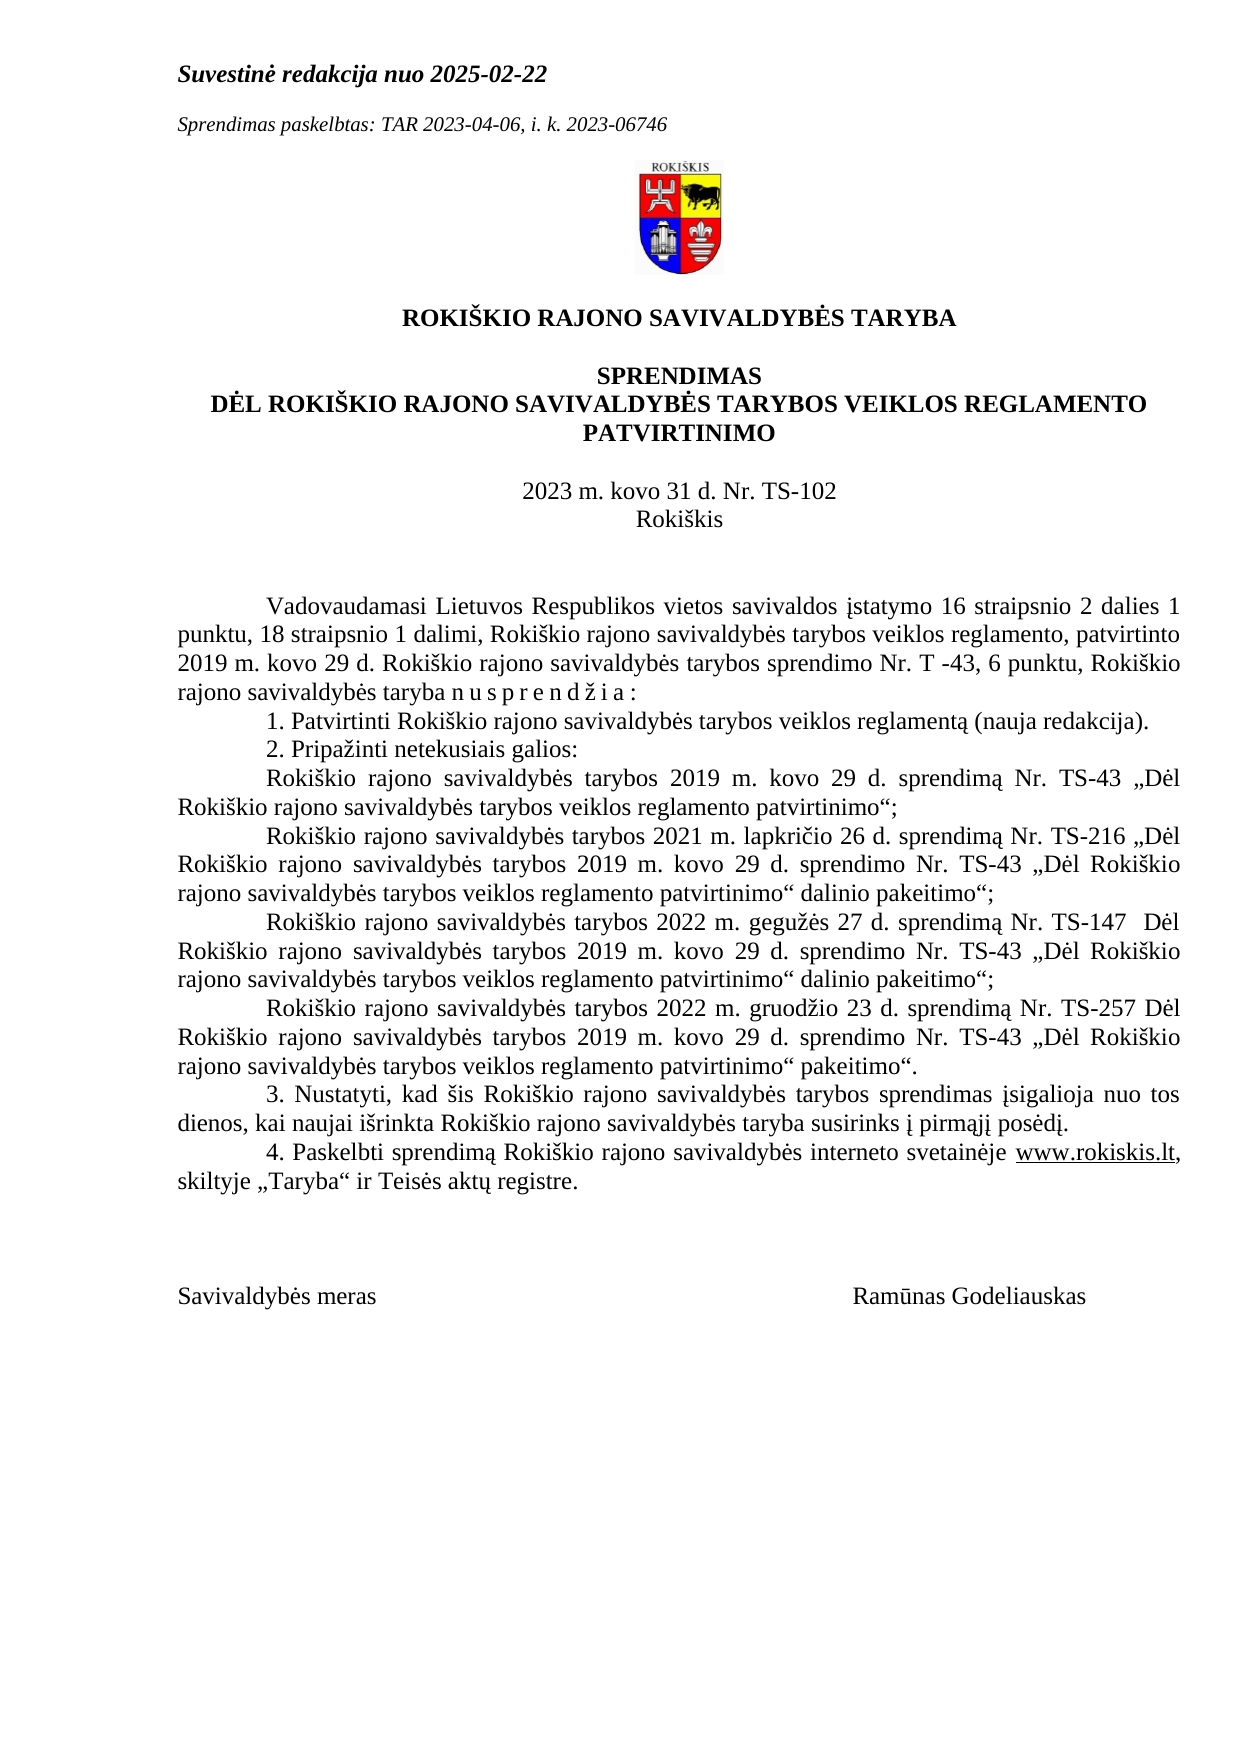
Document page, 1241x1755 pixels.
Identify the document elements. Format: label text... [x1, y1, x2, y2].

text ROKIŠKIO RAJONO SAVIVALDYBĖS TARYBA [177, 303, 1181, 332]
text Savivaldybės meras Ramūnas Godeliauskas [177, 1281, 1181, 1309]
text Rokiškio rajono savivaldybės tarybos 2022 m. gegužės 27 d. sprendimą Nr. TS-147 Dėl Rokiškio rajono savivaldybės tarybos 2019 m. kovo 29 d. sprendimo Nr. TS-43 „Dėl Rokiškio rajono savivaldybės tarybos veiklos reglamento patvirtinimo“ dalinio pakeitimo“; [177, 907, 1181, 993]
text 4. Paskelbti sprendimą Rokiškio rajono savivaldybės interneto svetainėje www.rokiskis.lt, skiltyje „Taryba“ ir Teisės aktų registre. [177, 1137, 1181, 1194]
text Rokiškio rajono savivaldybės tarybos 2021 m. lapkričio 26 d. sprendimą Nr. TS-216 „Dėl Rokiškio rajono savivaldybės tarybos 2019 m. kovo 29 d. sprendimo Nr. TS-43 „Dėl Rokiškio rajono savivaldybės tarybos veiklos reglamento patvirtinimo“ dalinio pakeitimo“; [177, 821, 1181, 907]
text 2023 m. kovo 31 d. Nr. TS-102 [177, 476, 1181, 504]
text Rokiškis [177, 504, 1181, 533]
text Rokiškio rajono savivaldybės tarybos 2022 m. gruodžio 23 d. sprendimą Nr. TS-257 Dėl Rokiškio rajono savivaldybės tarybos 2019 m. kovo 29 d. sprendimo Nr. TS-43 „Dėl Rokiškio rajono savivaldybės tarybos veiklos reglamento patvirtinimo“ pakeitimo“. [177, 993, 1181, 1079]
text 3. Nustatyti, kad šis Rokiškio rajono savivaldybės tarybos sprendimas įsigalioja nuo tos dienos, kai naujai išrinkta Rokiškio rajono savivaldybės taryba susirinks į pirmąjį posėdį. [177, 1079, 1181, 1137]
text Rokiškio rajono savivaldybės tarybos 2019 m. kovo 29 d. sprendimą Nr. TS-43 „Dėl Rokiškio rajono savivaldybės tarybos veiklos reglamento patvirtinimo“; [177, 763, 1181, 821]
text DĖL ROKIŠKIO RAJONO SAVIVALDYBĖS TARYBOS VEIKLOS REGLAMENTO PATVIRTINIMO [177, 389, 1181, 447]
text Sprendimas paskelbtas: TAR 2023-04-06, i. k. 2023-06746 [177, 112, 1181, 136]
text 1. Patvirtinti Rokiškio rajono savivaldybės tarybos veiklos reglamentą (nauja redakcija). [177, 706, 1181, 734]
text Suvestinė redakcija nuo 2025-02-22 [177, 59, 1181, 88]
text SPRENDIMAS [177, 361, 1181, 389]
text 2. Pripažinti netekusiais galios: [177, 734, 1181, 763]
text Vadovaudamasi Lietuvos Respublikos vietos savivaldos įstatymo 16 straipsnio 2 dalies 1 punktu, 18 straipsnio 1 dalimi, Rokiškio rajono savivaldybės tarybos veiklos reglamento, patvirtinto 2019 m. kovo 29 d. Rokiškio rajono savivaldybės tarybos sprendimo Nr. T -43, 6 punktu, Rokiškio rajono savivaldybės taryba nusprendžia: [177, 591, 1181, 706]
